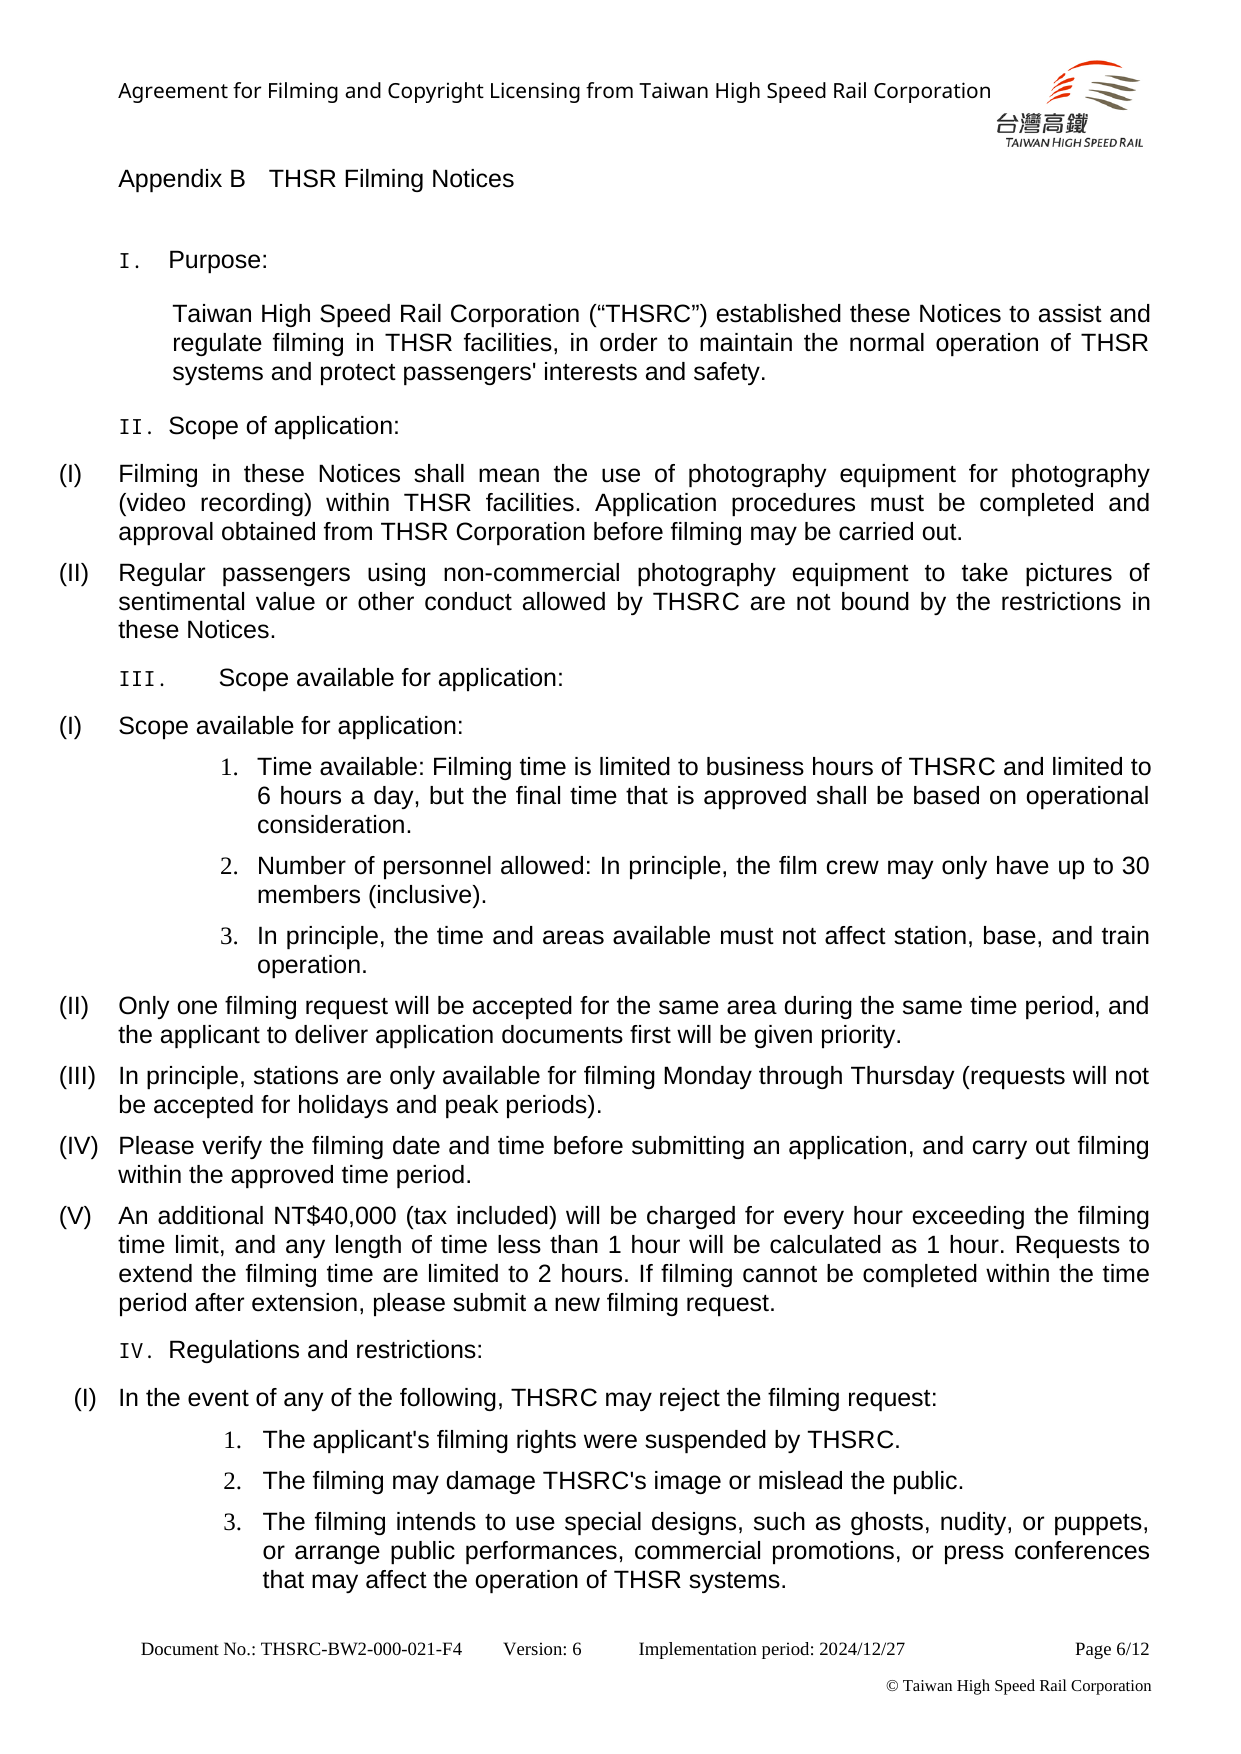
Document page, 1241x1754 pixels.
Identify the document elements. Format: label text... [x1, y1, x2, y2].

list Scope available for application: [58, 711, 1152, 740]
list Scope of application: [118, 411, 1152, 440]
list Regulations and restrictions: [118, 1335, 1152, 1365]
list Please verify the filming date and time before submitting an application, and carry out filming within the approved time period. [58, 1131, 1152, 1189]
text Appendix B THSR Filming Notices [118, 157, 1117, 195]
list The applicant's filming rights were suspended by THSRC. [223, 1425, 1152, 1453]
list An additional NT$40,000 (tax included) will be charged for every hour exceeding the filming time limit, and any length of time less than 1 hour will be calculated as 1 hour. Requests to extend the filming time are limited to 2 hours. If filming cannot be completed within the time period after extension, please submit a new filming request. [58, 1201, 1152, 1316]
list Time available: Filming time is limited to business hours of THSRC and limited to 6 hours a day, but the final time that is approved shall be based on operational consideration. [220, 752, 1152, 839]
list Filming in these Notices shall mean the use of photography equipment for photography (video recording) within THSR facilities. Application procedures must be completed and approval obtained from THSR Corporation before filming may be carried out. [58, 459, 1152, 545]
list The filming may damage THSRC's image or mislead the public. [223, 1466, 1152, 1495]
list Only one filming request will be accepted for the same area during the same time period, and the applicant to deliver application documents first will be given priority. [58, 991, 1152, 1049]
list Purpose: [118, 245, 1152, 274]
text Taiwan High Speed Rail Corporation (“THSRC”) established these Notices to assist and regulate filming in THSR facilities, in order to maintain the normal operation of THSR systems and protect passengers' interests and safety. [172, 299, 1152, 386]
list In the event of any of the following, THSRC may reject the filming request: [73, 1383, 1152, 1412]
list Regular passengers using non-commercial photography equipment to take pictures of sentimental value or other conduct allowed by THSRC are not bound by the restrictions in these Notices. [58, 558, 1152, 644]
list Scope available for application: [118, 663, 1152, 692]
list In principle, stations are only available for filming Monday through Thursday (requests will not be accepted for holidays and peak periods). [58, 1061, 1152, 1119]
list The filming intends to use special designs, such as ghosts, nudity, or puppets, or arrange public performances, commercial promotions, or press conferences that may affect the operation of THSR systems. [223, 1507, 1152, 1594]
list Number of personnel allowed: In principle, the film crew may only have up to 30 members (inclusive). [220, 851, 1152, 909]
list In principle, the time and areas available must not affect station, base, and train operation. [220, 921, 1152, 979]
